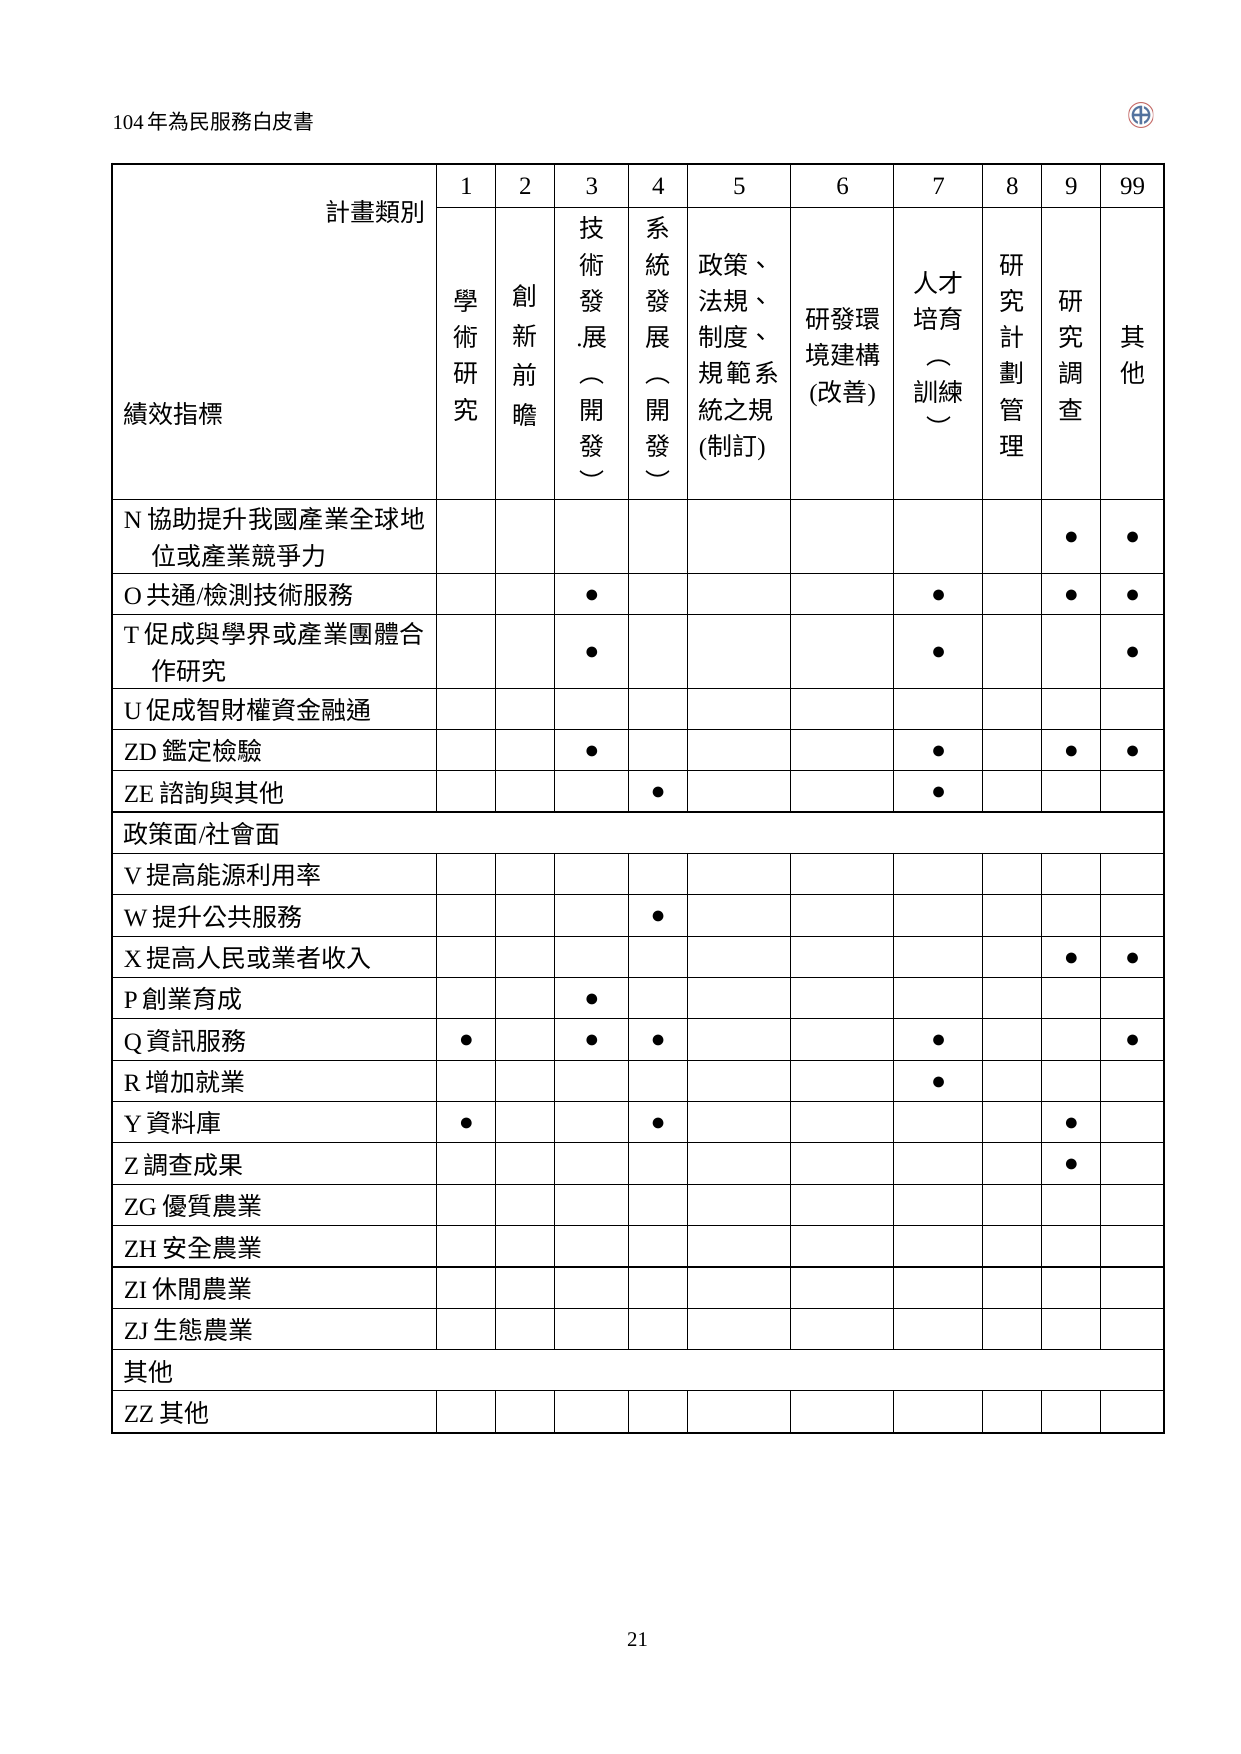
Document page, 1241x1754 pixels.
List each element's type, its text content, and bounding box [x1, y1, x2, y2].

table_cell [983, 771, 1041, 811]
table_cell [437, 500, 495, 572]
table_cell [894, 1102, 982, 1142]
table_cell [791, 1268, 893, 1308]
table_cell [983, 1309, 1041, 1349]
table_cell [1101, 1309, 1163, 1349]
table_cell [791, 615, 893, 687]
table_cell ● [1042, 937, 1100, 977]
table_cell [791, 1061, 893, 1101]
table_cell [983, 1061, 1041, 1101]
table_cell ● [1042, 1143, 1100, 1184]
table_cell [791, 1019, 893, 1059]
table_cell [791, 689, 893, 729]
table_cell [894, 1391, 982, 1432]
table_cell [437, 1268, 495, 1308]
table_cell [629, 1309, 687, 1349]
table_header 9 [1042, 165, 1100, 207]
table_cell [1101, 1391, 1163, 1432]
table_cell ● [1042, 1102, 1100, 1142]
table_cell [437, 854, 495, 894]
table_cell [688, 1102, 790, 1142]
table_header 1 [437, 165, 495, 207]
table_header 計畫類別 績效指標 [113, 165, 436, 499]
table_cell [894, 1309, 982, 1349]
table_cell [791, 574, 893, 614]
table_cell ● [437, 1019, 495, 1059]
table_cell [983, 1185, 1041, 1225]
table_cell V提高能源利用率 [113, 854, 436, 894]
table_cell [894, 500, 982, 572]
table_cell ● [629, 1019, 687, 1059]
table_cell [555, 500, 628, 572]
table_cell [983, 895, 1041, 936]
table_cell [496, 978, 554, 1018]
table_cell ● [1101, 574, 1163, 614]
table_cell [496, 1102, 554, 1142]
table_cell [1042, 1268, 1100, 1308]
table_cell 其他 [1101, 208, 1163, 499]
table_cell [791, 854, 893, 894]
table_header 2 [496, 165, 554, 207]
table_cell [983, 1143, 1041, 1184]
table_cell [791, 937, 893, 977]
table_cell [496, 1019, 554, 1059]
table_cell Z調查成果 [113, 1143, 436, 1184]
table_cell ZJ生態農業 [113, 1309, 436, 1349]
table_cell [688, 895, 790, 936]
table_cell ZH安全農業 [113, 1226, 436, 1266]
table_cell [496, 1061, 554, 1101]
table_cell 人才 培育 ︵ 訓練 ︶ [894, 208, 982, 499]
table_cell P創業育成 [113, 978, 436, 1018]
table_cell [1042, 689, 1100, 729]
picture [1128, 102, 1154, 128]
table_cell [1042, 1309, 1100, 1349]
table_cell [496, 1143, 554, 1184]
table_cell [983, 937, 1041, 977]
table_cell [555, 854, 628, 894]
table_cell 政策面/社會面 [113, 813, 1163, 853]
table_cell ● [1101, 615, 1163, 687]
table_cell [437, 937, 495, 977]
table_cell [629, 574, 687, 614]
table_cell [688, 1143, 790, 1184]
table_cell ● [1101, 500, 1163, 572]
table_cell [1101, 771, 1163, 811]
table_cell [791, 1185, 893, 1225]
table_cell [791, 730, 893, 770]
table_cell [555, 895, 628, 936]
table_cell [791, 1309, 893, 1349]
table_cell [983, 689, 1041, 729]
table_cell [437, 574, 495, 614]
table_cell [688, 1391, 790, 1432]
table_cell ● [894, 771, 982, 811]
table_cell [983, 1019, 1041, 1059]
table_cell [791, 500, 893, 572]
table_cell [496, 574, 554, 614]
table_cell [629, 937, 687, 977]
table_cell [496, 1226, 554, 1266]
table_cell [1101, 1061, 1163, 1101]
table_cell [894, 1226, 982, 1266]
table_cell [688, 978, 790, 1018]
table_cell [688, 615, 790, 687]
table_cell ● [1101, 730, 1163, 770]
table_cell [1042, 1061, 1100, 1101]
table_cell [688, 730, 790, 770]
table_cell [983, 978, 1041, 1018]
table_cell 技 術 發 .展 ︵ 開 發 ︶ [555, 208, 628, 499]
table_cell [688, 1226, 790, 1266]
table_cell ● [894, 574, 982, 614]
table_cell ZI休閒農業 [113, 1268, 436, 1308]
table_cell [629, 1061, 687, 1101]
table_cell Q資訊服務 [113, 1019, 436, 1059]
table_cell 研究調查 [1042, 208, 1100, 499]
table_cell [555, 937, 628, 977]
table_cell ● [894, 1061, 982, 1101]
table_cell [791, 1226, 893, 1266]
table_cell [1042, 1185, 1100, 1225]
table_cell [1042, 895, 1100, 936]
table_cell [894, 854, 982, 894]
table_header 99 [1101, 165, 1163, 207]
table_cell [496, 1268, 554, 1308]
table_cell [894, 1143, 982, 1184]
table_cell ● [1042, 730, 1100, 770]
table_cell [688, 500, 790, 572]
table_cell [894, 978, 982, 1018]
table_cell X提高人民或業者收入 [113, 937, 436, 977]
table_cell [496, 689, 554, 729]
table_cell [688, 1185, 790, 1225]
table_cell [1101, 1226, 1163, 1266]
table_cell [1101, 1268, 1163, 1308]
table_cell [555, 1268, 628, 1308]
table_cell [688, 689, 790, 729]
table_cell [1101, 854, 1163, 894]
table_cell [983, 500, 1041, 572]
table_cell [1042, 771, 1100, 811]
table_cell [688, 937, 790, 977]
table_cell [496, 854, 554, 894]
table_cell ● [629, 771, 687, 811]
table_cell [555, 1226, 628, 1266]
table_cell ● [629, 1102, 687, 1142]
table_cell [555, 689, 628, 729]
table_cell [437, 689, 495, 729]
table_cell 研究計劃管理 [983, 208, 1041, 499]
table_cell [1101, 1185, 1163, 1225]
table_cell ● [1042, 574, 1100, 614]
table_cell [629, 730, 687, 770]
table_cell [629, 854, 687, 894]
table_cell T促成與學界或產業團體合作研究 [113, 615, 436, 687]
table_header 3 [555, 165, 628, 207]
table_cell [894, 689, 982, 729]
table_cell [437, 771, 495, 811]
table_cell [555, 1061, 628, 1101]
table_cell [894, 1268, 982, 1308]
table_cell [496, 500, 554, 572]
table_cell 系 統 發 展 ︵ 開 發 ︶ [629, 208, 687, 499]
table_cell [555, 1143, 628, 1184]
table_cell U促成智財權資金融通 [113, 689, 436, 729]
table_cell ZG優質農業 [113, 1185, 436, 1225]
table_cell [437, 978, 495, 1018]
table_cell ● [555, 730, 628, 770]
table_cell 研發環 境建構 (改善) [791, 208, 893, 499]
table_cell [1101, 978, 1163, 1018]
table_cell 創 新 前 瞻 [496, 208, 554, 499]
table_cell R增加就業 [113, 1061, 436, 1101]
table_cell [1101, 1143, 1163, 1184]
table_cell [629, 1143, 687, 1184]
table_cell [437, 1391, 495, 1432]
table_cell [1042, 1391, 1100, 1432]
table_cell Y資料庫 [113, 1102, 436, 1142]
table_cell O共通/檢測技術服務 [113, 574, 436, 614]
table_cell 其他 [113, 1350, 1163, 1390]
table_cell [437, 895, 495, 936]
table_cell [1042, 978, 1100, 1018]
table_cell ● [894, 615, 982, 687]
table_cell [629, 1391, 687, 1432]
table_cell [496, 1185, 554, 1225]
table_cell [1101, 895, 1163, 936]
table_cell [629, 1226, 687, 1266]
table_cell [791, 978, 893, 1018]
table_cell [496, 771, 554, 811]
table_cell [791, 895, 893, 936]
table_cell ● [437, 1102, 495, 1142]
table_cell 學 術 研 究 [437, 208, 495, 499]
table_cell ● [1042, 500, 1100, 572]
table_cell W提升公共服務 [113, 895, 436, 936]
table_header 6 [791, 165, 893, 207]
table_cell [791, 1143, 893, 1184]
table_cell [688, 771, 790, 811]
table_cell N協助提升我國產業全球地位或產業競爭力 [113, 500, 436, 572]
table_cell [688, 574, 790, 614]
table_cell [437, 1309, 495, 1349]
table_cell [1042, 1019, 1100, 1059]
table_cell [629, 978, 687, 1018]
table_cell [983, 615, 1041, 687]
table_cell 政策、 法規、 制度、 規範系統之規 (制訂) [688, 208, 790, 499]
table_cell [791, 771, 893, 811]
table_cell [555, 1391, 628, 1432]
table_cell ● [1101, 937, 1163, 977]
table_cell [496, 937, 554, 977]
table_cell [1042, 854, 1100, 894]
table_cell [688, 1019, 790, 1059]
table_cell [496, 895, 554, 936]
table_cell [437, 1143, 495, 1184]
table_cell ● [1101, 1019, 1163, 1059]
table_cell ● [629, 895, 687, 936]
table_cell ● [555, 1019, 628, 1059]
table_cell [629, 689, 687, 729]
table_cell [688, 854, 790, 894]
table_cell ● [555, 615, 628, 687]
table_cell [791, 1391, 893, 1432]
table_cell ZD鑑定檢驗 [113, 730, 436, 770]
table_cell [496, 615, 554, 687]
table_cell [1101, 689, 1163, 729]
table_cell [983, 854, 1041, 894]
table_cell [555, 1102, 628, 1142]
table_cell [688, 1268, 790, 1308]
table_cell [983, 1268, 1041, 1308]
table_cell [983, 1102, 1041, 1142]
table_cell [496, 1391, 554, 1432]
table_cell [983, 574, 1041, 614]
table_cell [629, 1185, 687, 1225]
table_cell [629, 1268, 687, 1308]
table_cell [629, 615, 687, 687]
table_cell [894, 1185, 982, 1225]
table_header 7 [894, 165, 982, 207]
table_header 8 [983, 165, 1041, 207]
table_cell [555, 771, 628, 811]
table_cell [437, 1185, 495, 1225]
table_cell ● [894, 730, 982, 770]
table_cell [437, 1061, 495, 1101]
table_cell [437, 730, 495, 770]
table_cell [791, 1102, 893, 1142]
table_cell [437, 1226, 495, 1266]
table_cell [1042, 615, 1100, 687]
table_cell [983, 1226, 1041, 1266]
table_cell [629, 500, 687, 572]
table_header 5 [688, 165, 790, 207]
table_cell [496, 730, 554, 770]
table_cell [1101, 1102, 1163, 1142]
table_cell [555, 1185, 628, 1225]
table_header 4 [629, 165, 687, 207]
table_cell [983, 730, 1041, 770]
table_cell [555, 1309, 628, 1349]
table_cell ● [894, 1019, 982, 1059]
table_cell ZE諮詢與其他 [113, 771, 436, 811]
table_cell [688, 1309, 790, 1349]
table_cell [1042, 1226, 1100, 1266]
table_cell ● [555, 978, 628, 1018]
table_cell [437, 615, 495, 687]
table_cell [894, 895, 982, 936]
table_cell [894, 937, 982, 977]
table_cell [496, 1309, 554, 1349]
table_cell ● [555, 574, 628, 614]
table_cell [688, 1061, 790, 1101]
table_cell [983, 1391, 1041, 1432]
table_cell ZZ其他 [113, 1391, 436, 1432]
